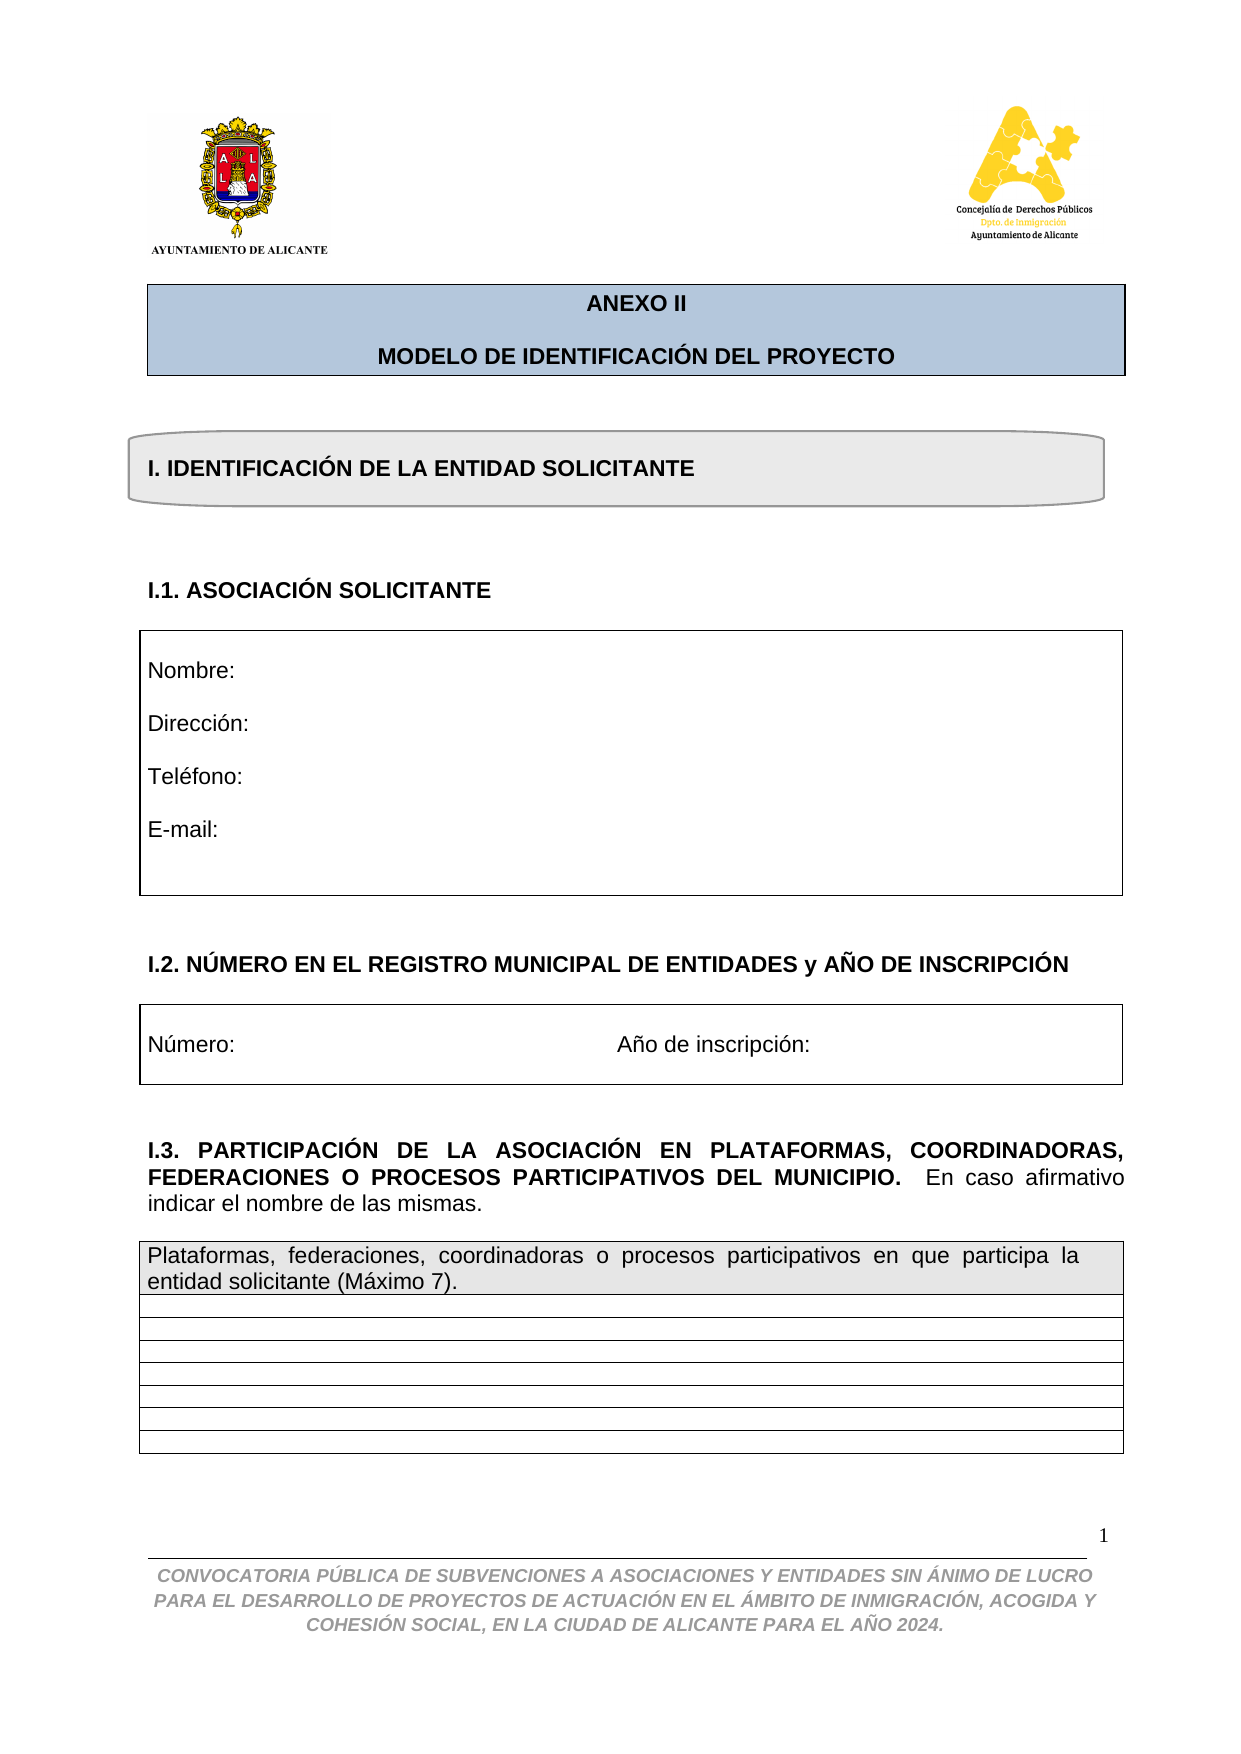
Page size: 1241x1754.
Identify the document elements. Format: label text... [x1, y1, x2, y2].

table_cell [140, 1318, 1123, 1339]
text I.1. ASOCIACIÓN SOLICITANTE [148, 577, 1125, 604]
table_cell [140, 1431, 1123, 1452]
table_header Plataformas, federaciones, coordinadoras o procesos participativos en que participa la entidad solicitante (Máximo 7). [140, 1242, 1123, 1294]
table_cell [140, 1363, 1123, 1385]
table_header Nombre: Dirección: Teléfono: E-mail: [141, 631, 1122, 895]
table_cell [140, 1408, 1123, 1430]
table_cell [140, 1341, 1123, 1362]
table_header Número: Año de inscripción: [141, 1005, 1122, 1084]
text I.3. PARTICIPACIÓN DE LA ASOCIACIÓN EN PLATAFORMAS, COORDINADORAS, FEDERACIONES O PROCESOS PARTICIPATIVOS DEL MUNICIPIO. En caso afirmativo indicar el nombre de las mismas. [148, 1137, 1125, 1217]
picture [945, 96, 1104, 244]
table_header ANEXO II MODELO DE IDENTIFICACIÓN DEL PROYECTO [148, 285, 1124, 375]
table_cell [140, 1295, 1123, 1317]
picture [146, 113, 332, 258]
text I.2. NÚMERO EN EL REGISTRO MUNICIPAL DE ENTIDADES y AÑO DE INSCRIPCIÓN [148, 951, 1125, 977]
table_cell [140, 1386, 1123, 1407]
